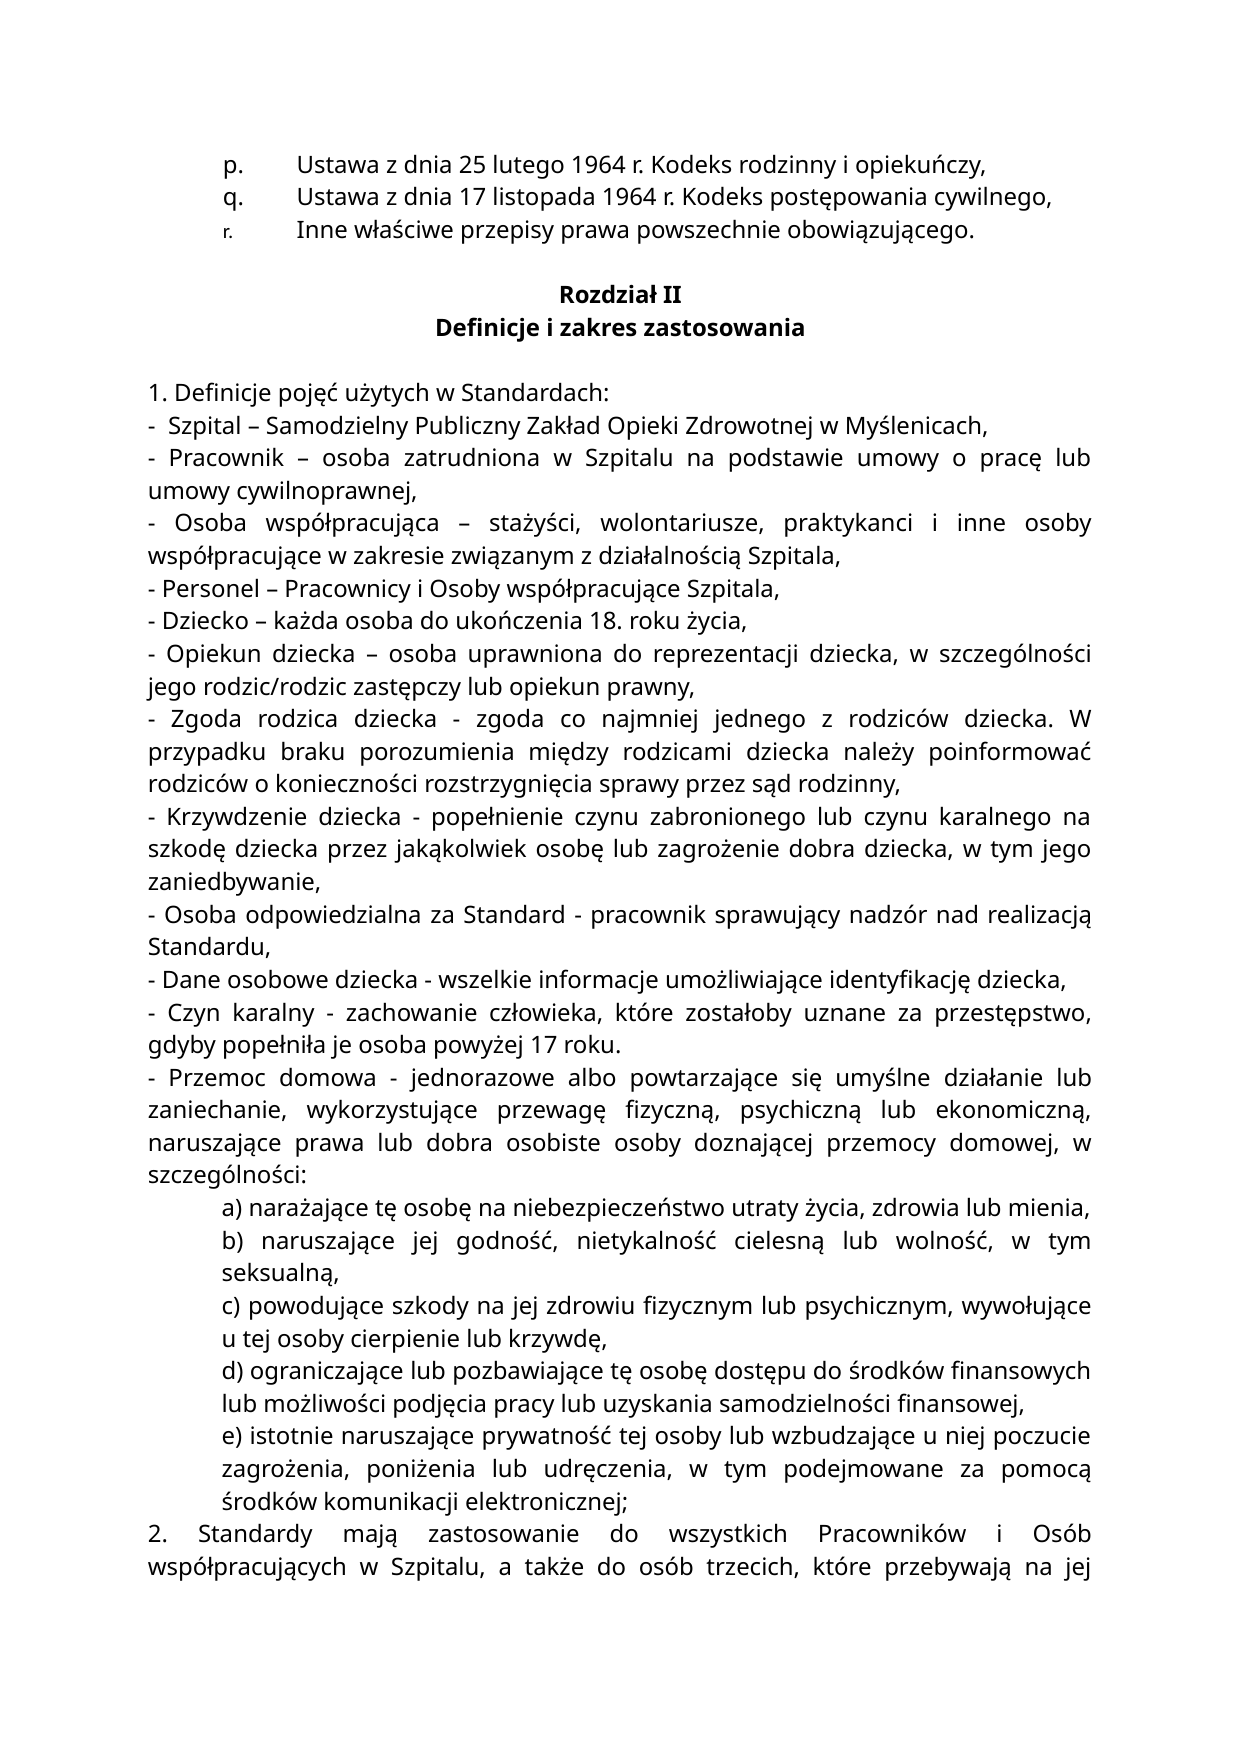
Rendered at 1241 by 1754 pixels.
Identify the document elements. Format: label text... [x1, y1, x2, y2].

list Inne właściwe przepisy prawa powszechnie obowiązującego. [223, 213, 1093, 245]
list Ustawa z dnia 25 lutego 1964 r. Kodeks rodzinny i opiekuńczy, [223, 148, 1093, 180]
list Ustawa z dnia 17 listopada 1964 r. Kodeks postępowania cywilnego, [223, 180, 1093, 213]
text - Zgoda rodzica dziecka - zgoda co najmniej jednego z rodziców dziecka. W przypadku braku porozumienia między rodzicami dziecka należy poinformować rodziców o konieczności rozstrzygnięcia sprawy przez sąd rodzinny, [148, 702, 1093, 800]
text - Opiekun dziecka – osoba uprawniona do reprezentacji dziecka, w szczególności jego rodzic/rodzic zastępczy lub opiekun prawny, [148, 637, 1093, 702]
text b) naruszające jej godność, nietykalność cielesną lub wolność, w tym seksualną, [221, 1223, 1093, 1289]
text c) powodujące szkody na jej zdrowiu fizycznym lub psychicznym, wywołujące u tej osoby cierpienie lub krzywdę, [221, 1289, 1093, 1354]
text - Czyn karalny - zachowanie człowieka, które zostałoby uznane za przestępstwo, gdyby popełniła je osoba powyżej 17 roku. [148, 995, 1093, 1061]
text Definicje i zakres zastosowania [148, 311, 1093, 343]
text - Szpital – Samodzielny Publiczny Zakład Opieki Zdrowotnej w Myślenicach, [148, 408, 1093, 441]
text e) istotnie naruszające prywatność tej osoby lub wzbudzające u niej poczucie zagrożenia, poniżenia lub udręczenia, w tym podejmowane za pomocą środków komunikacji elektronicznej; [221, 1419, 1093, 1517]
text - Dziecko – każda osoba do ukończenia 18. roku życia, [148, 604, 1093, 637]
text d) ograniczające lub pozbawiające tę osobę dostępu do środków finansowych lub możliwości podjęcia pracy lub uzyskania samodzielności finansowej, [221, 1354, 1093, 1419]
text - Personel – Pracownicy i Osoby współpracujące Szpitala, [148, 571, 1093, 604]
text 1. Definicje pojęć użytych w Standardach: [148, 376, 1093, 408]
text - Pracownik – osoba zatrudniona w Szpitalu na podstawie umowy o pracę lub umowy cywilnoprawnej, [148, 441, 1093, 506]
text - Przemoc domowa - jednorazowe albo powtarzające się umyślne działanie lub zaniechanie, wykorzystujące przewagę fizyczną, psychiczną lub ekonomiczną, naruszające prawa lub dobra osobiste osoby doznającej przemocy domowej, w szczególności: [148, 1061, 1093, 1191]
text - Dane osobowe dziecka - wszelkie informacje umożliwiające identyfikację dziecka, [148, 963, 1093, 995]
text 2. Standardy mają zastosowanie do wszystkich Pracowników i Osób współpracujących w Szpitalu, a także do osób trzecich, które przebywają na jej [148, 1517, 1093, 1582]
text - Krzywdzenie dziecka - popełnienie czynu zabronionego lub czynu karalnego na szkodę dziecka przez jakąkolwiek osobę lub zagrożenie dobra dziecka, w tym jego zaniedbywanie, [148, 800, 1093, 897]
text a) narażające tę osobę na niebezpieczeństwo utraty życia, zdrowia lub mienia, [221, 1191, 1093, 1223]
text - Osoba odpowiedzialna za Standard - pracownik sprawujący nadzór nad realizacją Standardu, [148, 897, 1093, 963]
text Rozdział II [148, 278, 1093, 311]
text - Osoba współpracująca – stażyści, wolontariusze, praktykanci i inne osoby współpracujące w zakresie związanym z działalnością Szpitala, [148, 506, 1093, 571]
